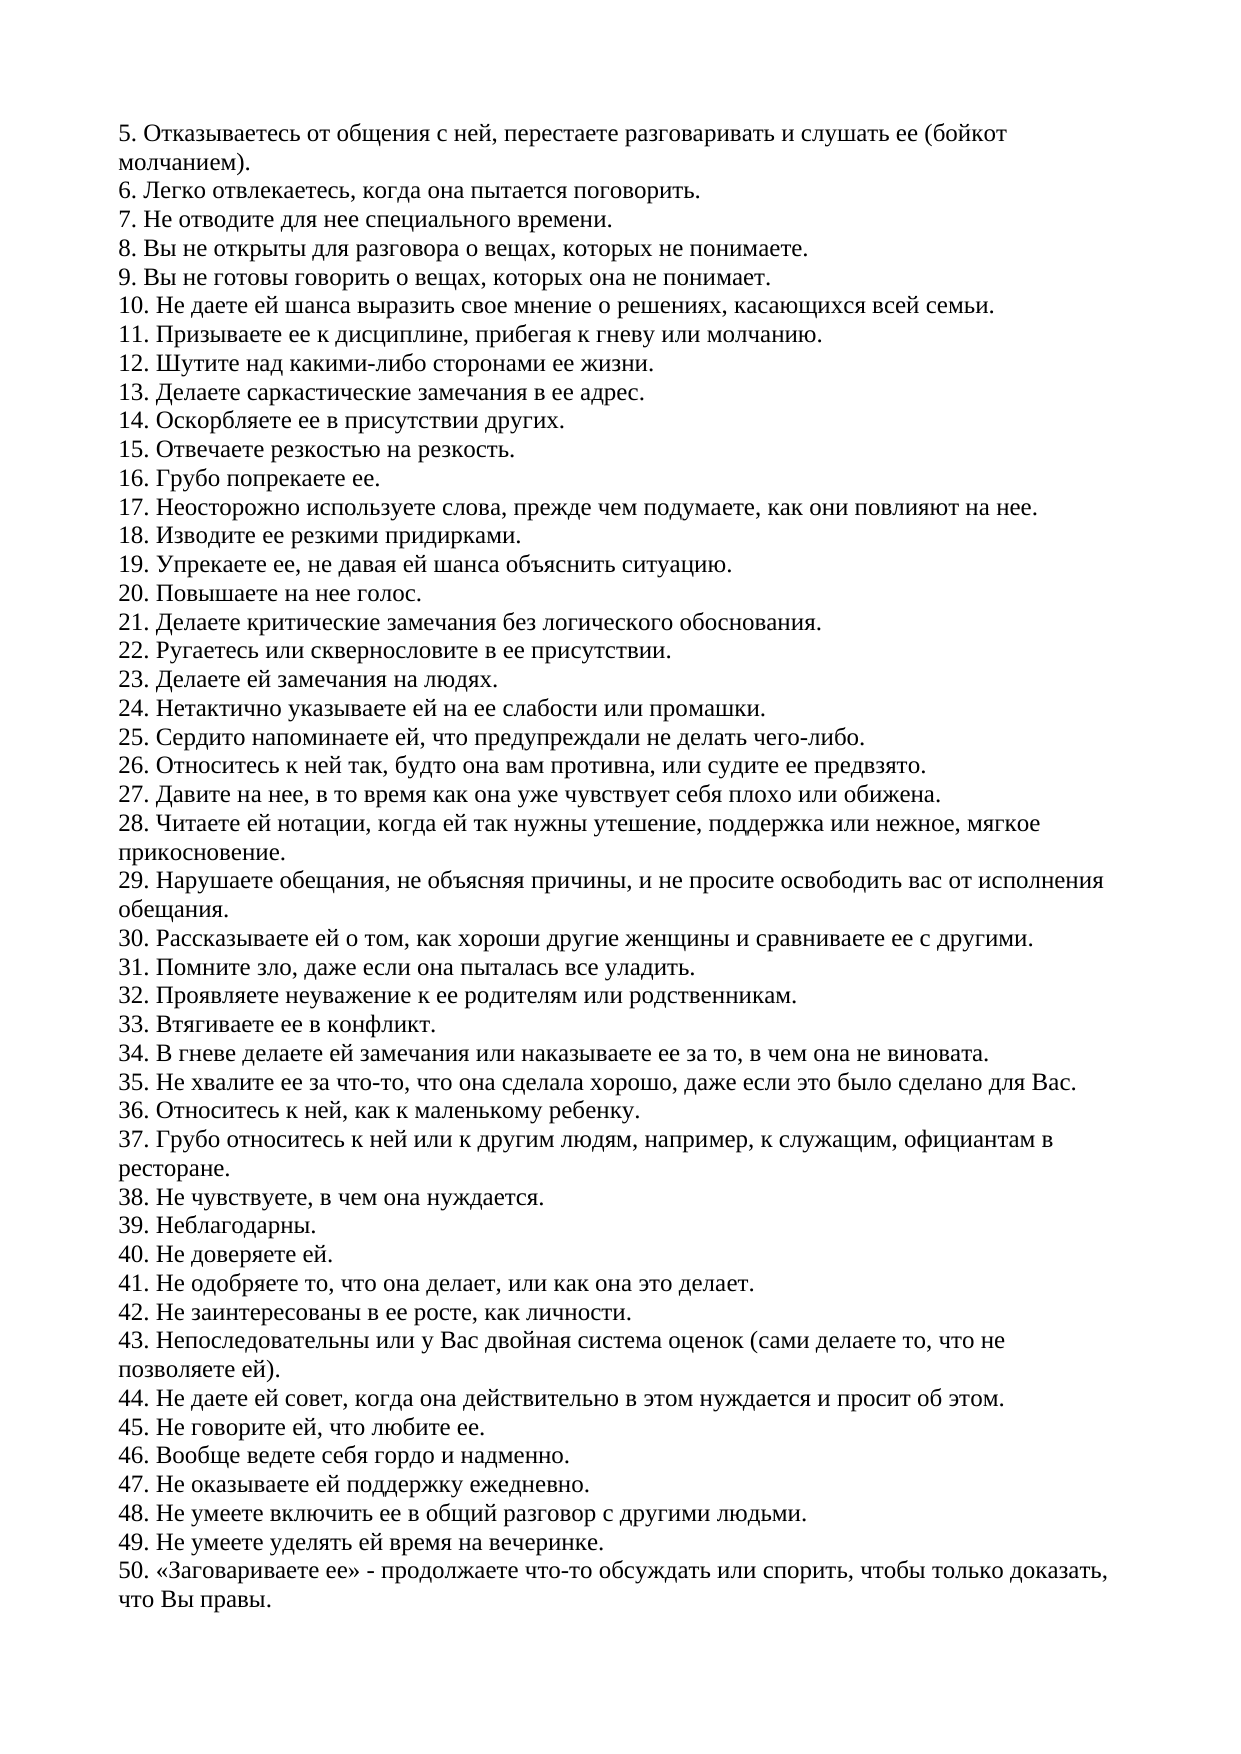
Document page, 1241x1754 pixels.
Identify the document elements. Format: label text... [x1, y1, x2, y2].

text 7. Не отводите для нее специального времени. [118, 204, 1122, 233]
text 11. Призываете ее к дисциплине, прибегая к гневу или молчанию. [118, 319, 1122, 348]
text 50. «Заговариваете ее» - продолжаете что-то обсуждать или спорить, чтобы только доказать, что Вы правы. [118, 1556, 1122, 1613]
text 27. Давите на нее, в то время как она уже чувствует себя плохо или обижена. [118, 779, 1122, 808]
text 40. Не доверяете ей. [118, 1239, 1122, 1268]
text 35. Не хвалите ее за что-то, что она сделала хорошо, даже если это было сделано для Вас. [118, 1067, 1122, 1096]
text 34. В гневе делаете ей замечания или наказываете ее за то, в чем она не виновата. [118, 1038, 1122, 1067]
text 44. Не даете ей совет, когда она действительно в этом нуждается и просит об этом. [118, 1383, 1122, 1412]
text 20. Повышаете на нее голос. [118, 578, 1122, 607]
text 37. Грубо относитесь к ней или к другим людям, напри­мер, к служащим, официантам в ресторане. [118, 1124, 1122, 1182]
text 12. Шутите над какими-либо сторонами ее жизни. [118, 348, 1122, 377]
text 5. Отказываетесь от общения с ней, перестаете разгова­ривать и слушать ее (бойкот молчанием). [118, 118, 1122, 176]
text 33. Втягиваете ее в конфликт. [118, 1009, 1122, 1038]
text 48. Не умеете включить ее в общий разговор с другими людьми. [118, 1498, 1122, 1527]
text 26. Относитесь к ней так, будто она вам противна, или судите ее предвзято. [118, 751, 1122, 779]
text 22. Ругаетесь или сквернословите в ее присутствии. [118, 636, 1122, 664]
text 19. Упрекаете ее, не давая ей шанса объяснить ситуацию. [118, 549, 1122, 578]
text 17. Неосторожно используете слова, прежде чем подума­ете, как они повлияют на нее. [118, 492, 1122, 521]
text 45. Не говорите ей, что любите ее. [118, 1412, 1122, 1441]
text 6. Легко отвлекаетесь, когда она пытается поговорить. [118, 176, 1122, 204]
text 23. Делаете ей замечания на людях. [118, 664, 1122, 693]
text 38. Не чувствуете, в чем она нуждается. [118, 1182, 1122, 1211]
text 30. Рассказываете ей о том, как хороши другие женщины и сравниваете ее с другими. [118, 923, 1122, 952]
text 16. Грубо попрекаете ее. [118, 463, 1122, 492]
text 47. Не оказываете ей поддержку ежедневно. [118, 1469, 1122, 1498]
text 28. Читаете ей нотации, когда ей так нужны утешение, поддержка или нежное, мягкое прикосновение. [118, 808, 1122, 866]
text 14. Оскорбляете ее в присутствии других. [118, 406, 1122, 434]
text 13. Делаете саркастические замечания в ее адрес. [118, 377, 1122, 406]
text 36. Относитесь к ней, как к маленькому ребенку. [118, 1096, 1122, 1124]
text 18. Изводите ее резкими придирками. [118, 521, 1122, 549]
text 43. Непоследовательны или у Вас двойная система оце­нок (сами делаете то, что не позволяете ей). [118, 1326, 1122, 1383]
text 25. Сердито напоминаете ей, что предупреждали не де­лать чего-либо. [118, 722, 1122, 751]
text 21. Делаете критические замечания без логического обо­снования. [118, 607, 1122, 636]
text 29. Нарушаете обещания, не объясняя причины, и не про­сите освободить вас от исполнения обещания. [118, 866, 1122, 923]
text 42. Не заинтересованы в ее росте, как личности. [118, 1297, 1122, 1326]
text 8. Вы не открыты для разговора о вещах, которых не по­нимаете. [118, 233, 1122, 262]
text 31. Помните зло, даже если она пыталась все уладить. [118, 952, 1122, 981]
text 10. Не даете ей шанса выразить свое мнение о решениях, касающихся всей семьи. [118, 291, 1122, 319]
text 15. Отвечаете резкостью на резкость. [118, 434, 1122, 463]
text 49. Не умеете уделять ей время на вечеринке. [118, 1527, 1122, 1556]
text 9. Вы не готовы говорить о вещах, которых она не пони­мает. [118, 262, 1122, 291]
text 32. Проявляете неуважение к ее родителям или родствен­никам. [118, 981, 1122, 1009]
text 39. Неблагодарны. [118, 1211, 1122, 1239]
text 46. Вообще ведете себя гордо и надменно. [118, 1441, 1122, 1469]
text 41. Не одобряете то, что она делает, или как она это дела­ет. [118, 1268, 1122, 1297]
text 24. Нетактично указываете ей на ее слабости или про­машки. [118, 693, 1122, 722]
